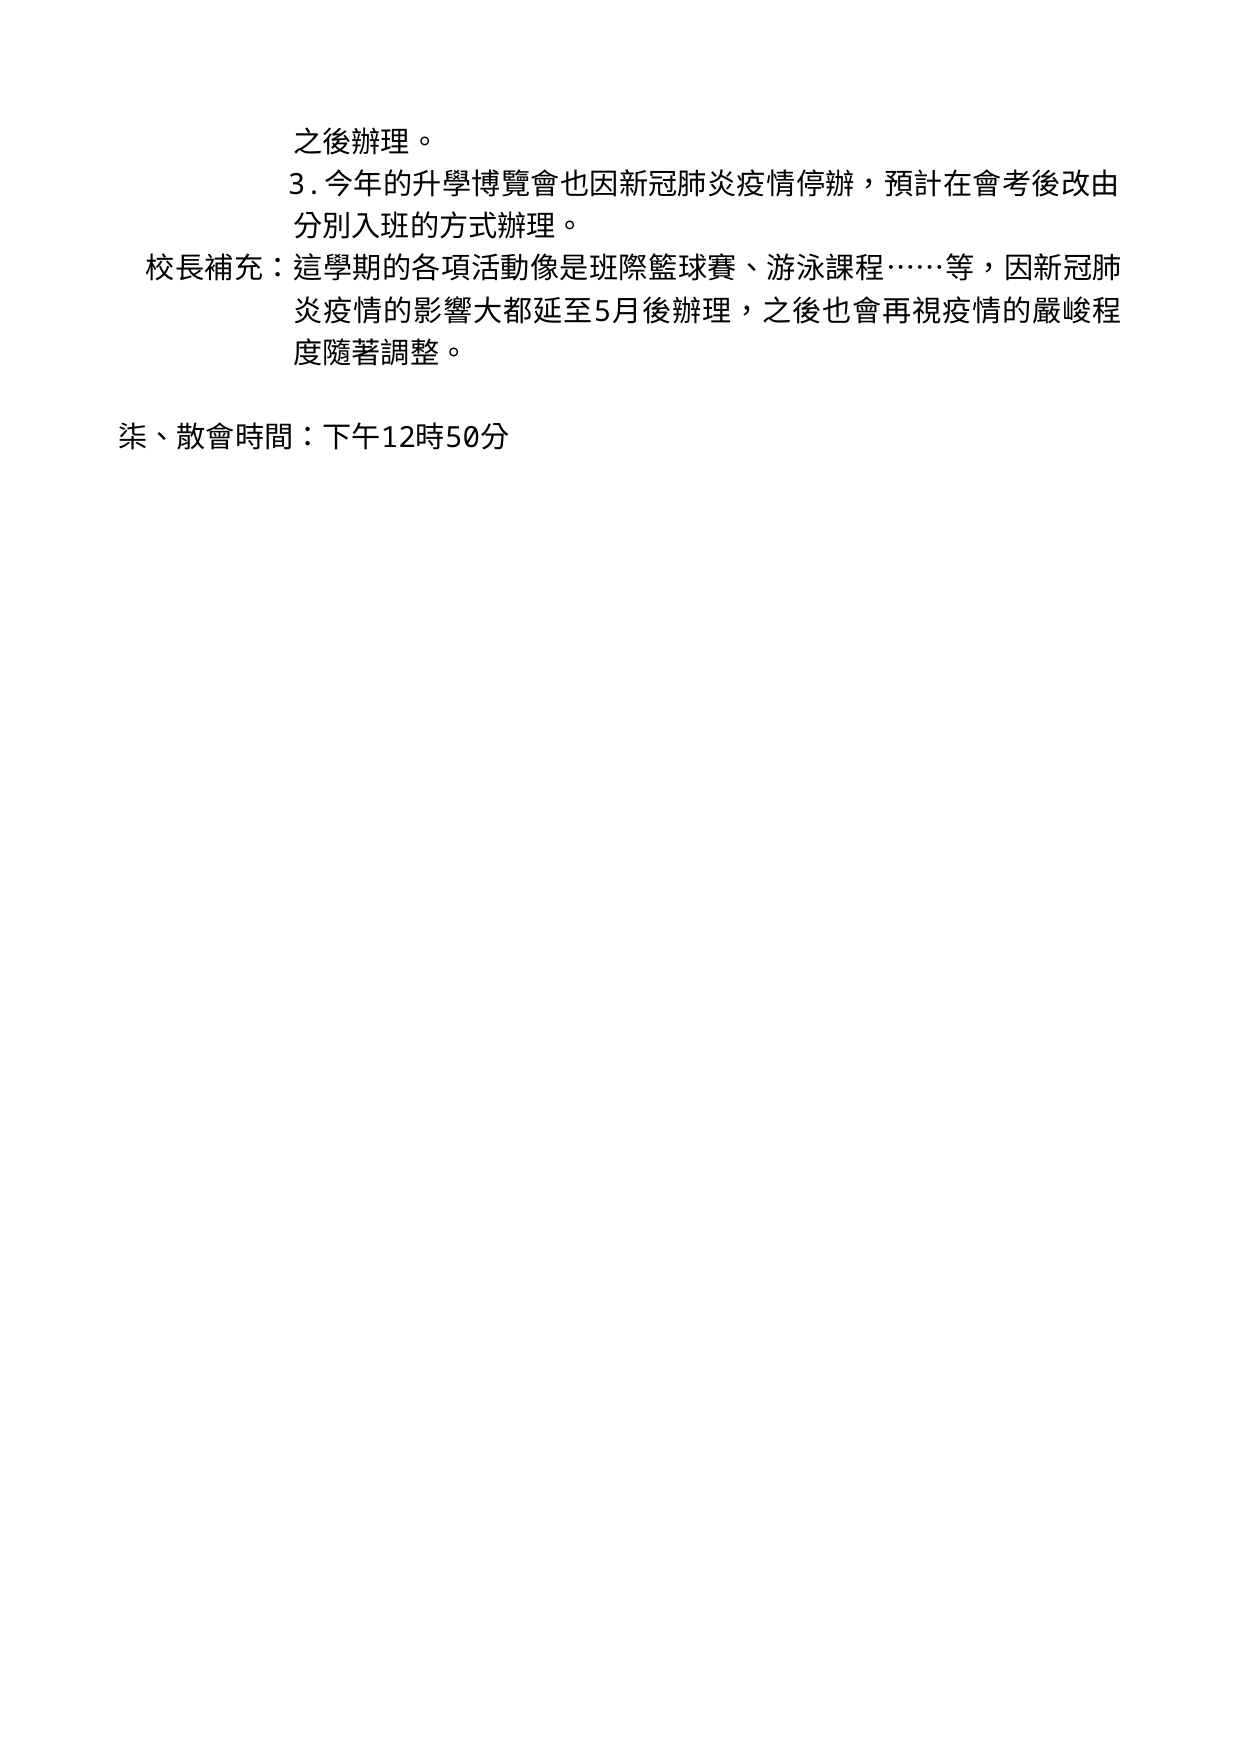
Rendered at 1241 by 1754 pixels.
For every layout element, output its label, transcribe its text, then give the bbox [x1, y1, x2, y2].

text 3.今年的升學博覽會也因新冠肺炎疫情停辦，預計在會考後改由分別入班的方式辦理。 [145, 160, 1122, 245]
text 之後辦理。 [145, 118, 1122, 160]
text 柒、散會時間：下午12時50分 [118, 414, 1122, 456]
text 校長補充：這學期的各項活動像是班際籃球賽、游泳課程……等，因新冠肺炎疫情的影響大都延至5月後辦理，之後也會再視疫情的嚴峻程度隨著調整。 [145, 245, 1122, 372]
